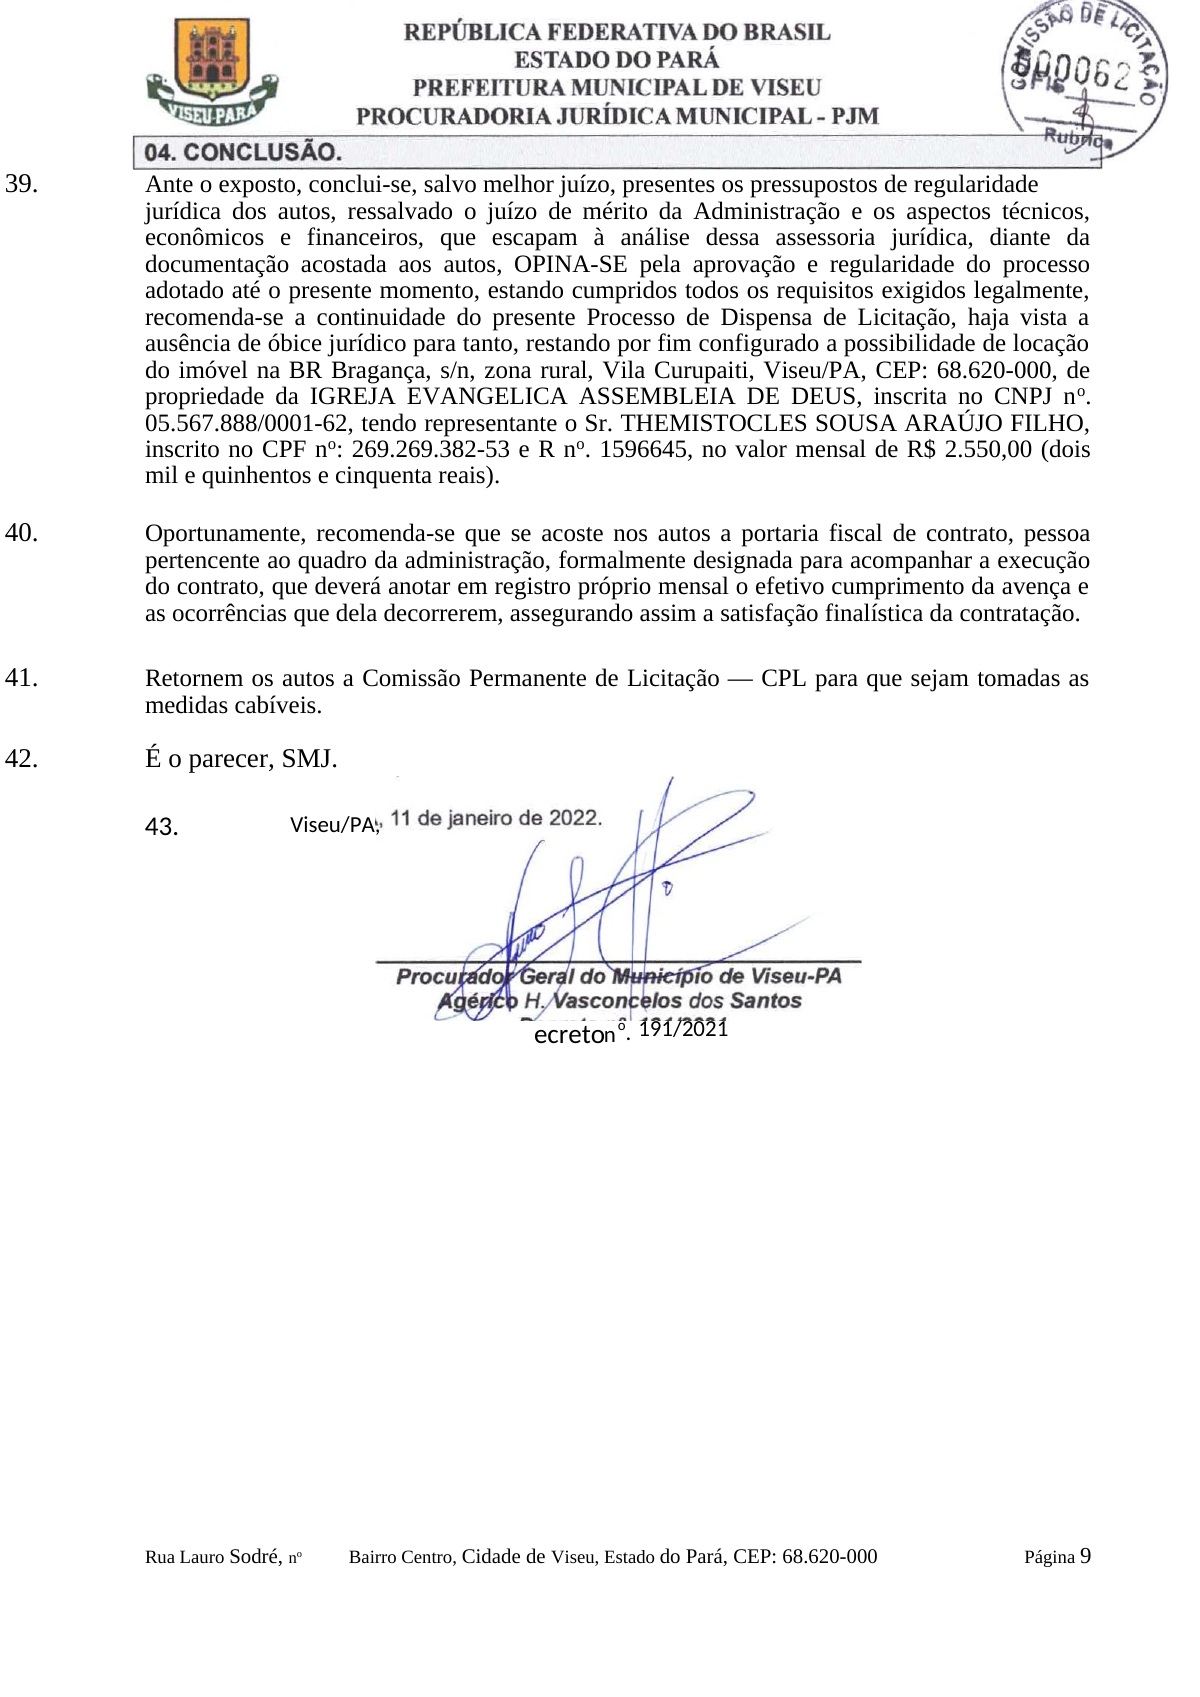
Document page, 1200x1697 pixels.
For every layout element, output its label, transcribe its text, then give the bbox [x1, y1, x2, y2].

list Retornem os autos a Comissão Permanente de Licitação — CPL para que sejam tomadas as medidas cabíveis. [4, 663, 1091, 719]
list É o parecer, SMJ. [4, 744, 1091, 773]
list Ante o exposto, conclui-se, salvo melhor juízo, presentes os pressupostos de regularidade jurídica dos autos, ressalvado o juízo de mérito da Administração e os aspectos técnicos, econômicos e financeiros, que escapam à análise dessa assessoria jurídica, diante da documentação acostada aos autos, OPINA-SE pela aprovação e regularidade do processo adotado até o presente momento, estando cumpridos todos os requisitos exigidos legalmente, recomenda-se a continuidade do presente Processo de Dispensa de Licitação, haja vista a ausência de óbice jurídico para tanto, restando por fim configurado a possibilidade de locação do imóvel na BR Bragança, s/n, zona rural, Vila Curupaiti, Viseu/PA, CEP: 68.620-000, de propriedade da IGREJA EVANGELICA ASSEMBLEIA DE DEUS, inscrita no CNPJ no. 05.567.888/0001-62, tendo representante o Sr. THEMISTOCLES SOUSA ARAÚJO FILHO, inscrito no CPF no: 269.269.382-53 e R no. 1596645, no valor mensal de R$ 2.550,00 (dois mil e quinhentos e cinquenta reais). [4, 150, 1091, 489]
list Oportunamente, recomenda-se que se acoste nos autos a portaria fiscal de contrato, pessoa pertencente ao quadro da administração, formalmente designada para acompanhar a execução do contrato, que deverá anotar em registro próprio mensal o efetivo cumprimento da avença e as ocorrências que dela decorrerem, assegurando assim a satisfação finalística da contratação. [4, 519, 1091, 627]
